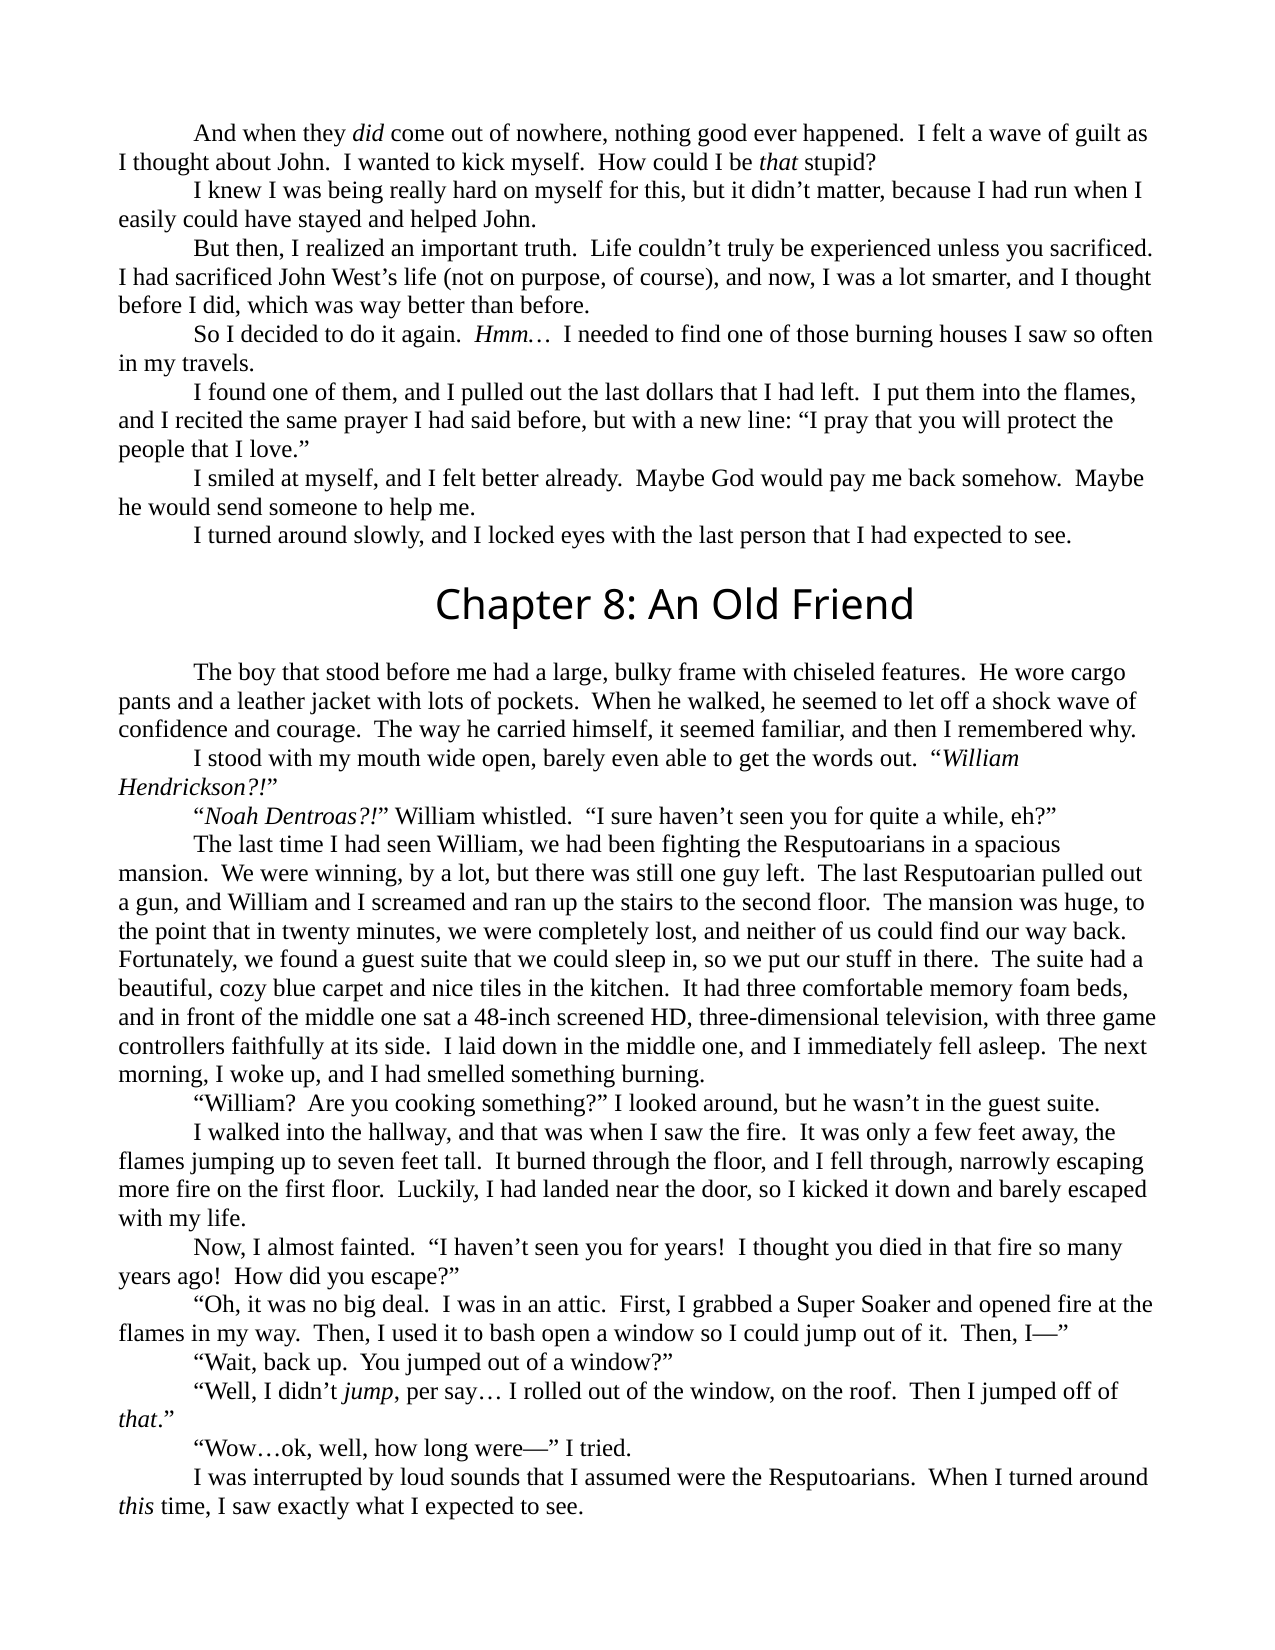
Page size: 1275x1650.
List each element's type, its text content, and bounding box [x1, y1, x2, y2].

text The last time I had seen William, we had been fighting the Resputoarians in a spacious mansion. We were winning, by a lot, but there was still one guy left. The last Resputoarian pulled out a gun, and William and I screamed and ran up the stairs to the second floor. The mansion was huge, to the point that in twenty minutes, we were completely lost, and neither of us could find our way back. Fortunately, we found a guest suite that we could sleep in, so we put our stuff in there. The suite had a beautiful, cozy blue carpet and nice tiles in the kitchen. It had three comfortable memory foam beds, and in front of the middle one sat a 48-inch screened HD, three-dimensional television, with three game controllers faithfully at its side. I laid down in the middle one, and I immediately fell asleep. The next morning, I woke up, and I had smelled something burning. [118, 829, 1157, 1088]
text I stood with my mouth wide open, barely even able to get the words out. “William Hendrickson?!” [118, 743, 1157, 801]
text I found one of them, and I pulled out the last dollars that I had left. I put them into the flames, and I recited the same prayer I had said before, but with a new line: “I pray that you will protect the people that I love.” [118, 377, 1157, 463]
text I walked into the hallway, and that was when I saw the fire. It was only a few feet away, the flames jumping up to seven feet tall. It burned through the floor, and I fell through, narrowly escaping more fire on the first floor. Luckily, I had landed near the door, so I kicked it down and barely escaped with my life. [118, 1117, 1157, 1232]
text “Well, I didn’t jump, per say… I rolled out of the window, on the roof. Then I jumped off of that.” [118, 1376, 1157, 1433]
text Chapter 8: An Old Friend [118, 575, 1157, 632]
text So I decided to do it again. Hmm… I needed to find one of those burning houses I saw so often in my travels. [118, 319, 1157, 377]
text “Wow…ok, well, how long were—” I tried. [118, 1433, 1157, 1462]
text “Wait, back up. You jumped out of a window?” [118, 1347, 1157, 1376]
text “Noah Dentroas?!” William whistled. “I sure haven’t seen you for quite a while, eh?” [118, 801, 1157, 829]
text I turned around slowly, and I locked eyes with the last person that I had expected to see. [118, 521, 1157, 549]
text “Oh, it was no big deal. I was in an attic. First, I grabbed a Super Soaker and opened fire at the flames in my way. Then, I used it to bash open a window so I could jump out of it. Then, I—” [118, 1289, 1157, 1347]
text I knew I was being really hard on myself for this, but it didn’t matter, because I had run when I easily could have stayed and helped John. [118, 176, 1157, 233]
text “William? Are you cooking something?” I looked around, but he wasn’t in the guest suite. [118, 1088, 1157, 1117]
text The boy that stood before me had a large, bulky frame with chiseled features. He wore cargo pants and a leather jacket with lots of pockets. When he walked, he seemed to let off a shock wave of confidence and courage. The way he carried himself, it seemed familiar, and then I remembered why. [118, 657, 1157, 743]
text Now, I almost fainted. “I haven’t seen you for years! I thought you died in that fire so many years ago! How did you escape?” [118, 1232, 1157, 1289]
text I was interrupted by loud sounds that I assumed were the Resputoarians. When I turned around this time, I saw exactly what I expected to see. [118, 1462, 1157, 1519]
text And when they did come out of nowhere, nothing good ever happened. I felt a wave of guilt as I thought about John. I wanted to kick myself. How could I be that stupid? [118, 118, 1157, 176]
text I smiled at myself, and I felt better already. Maybe God would pay me back somehow. Maybe he would send someone to help me. [118, 463, 1157, 521]
text But then, I realized an important truth. Life couldn’t truly be experienced unless you sacrificed. I had sacrificed John West’s life (not on purpose, of course), and now, I was a lot smarter, and I thought before I did, which was way better than before. [118, 233, 1157, 319]
